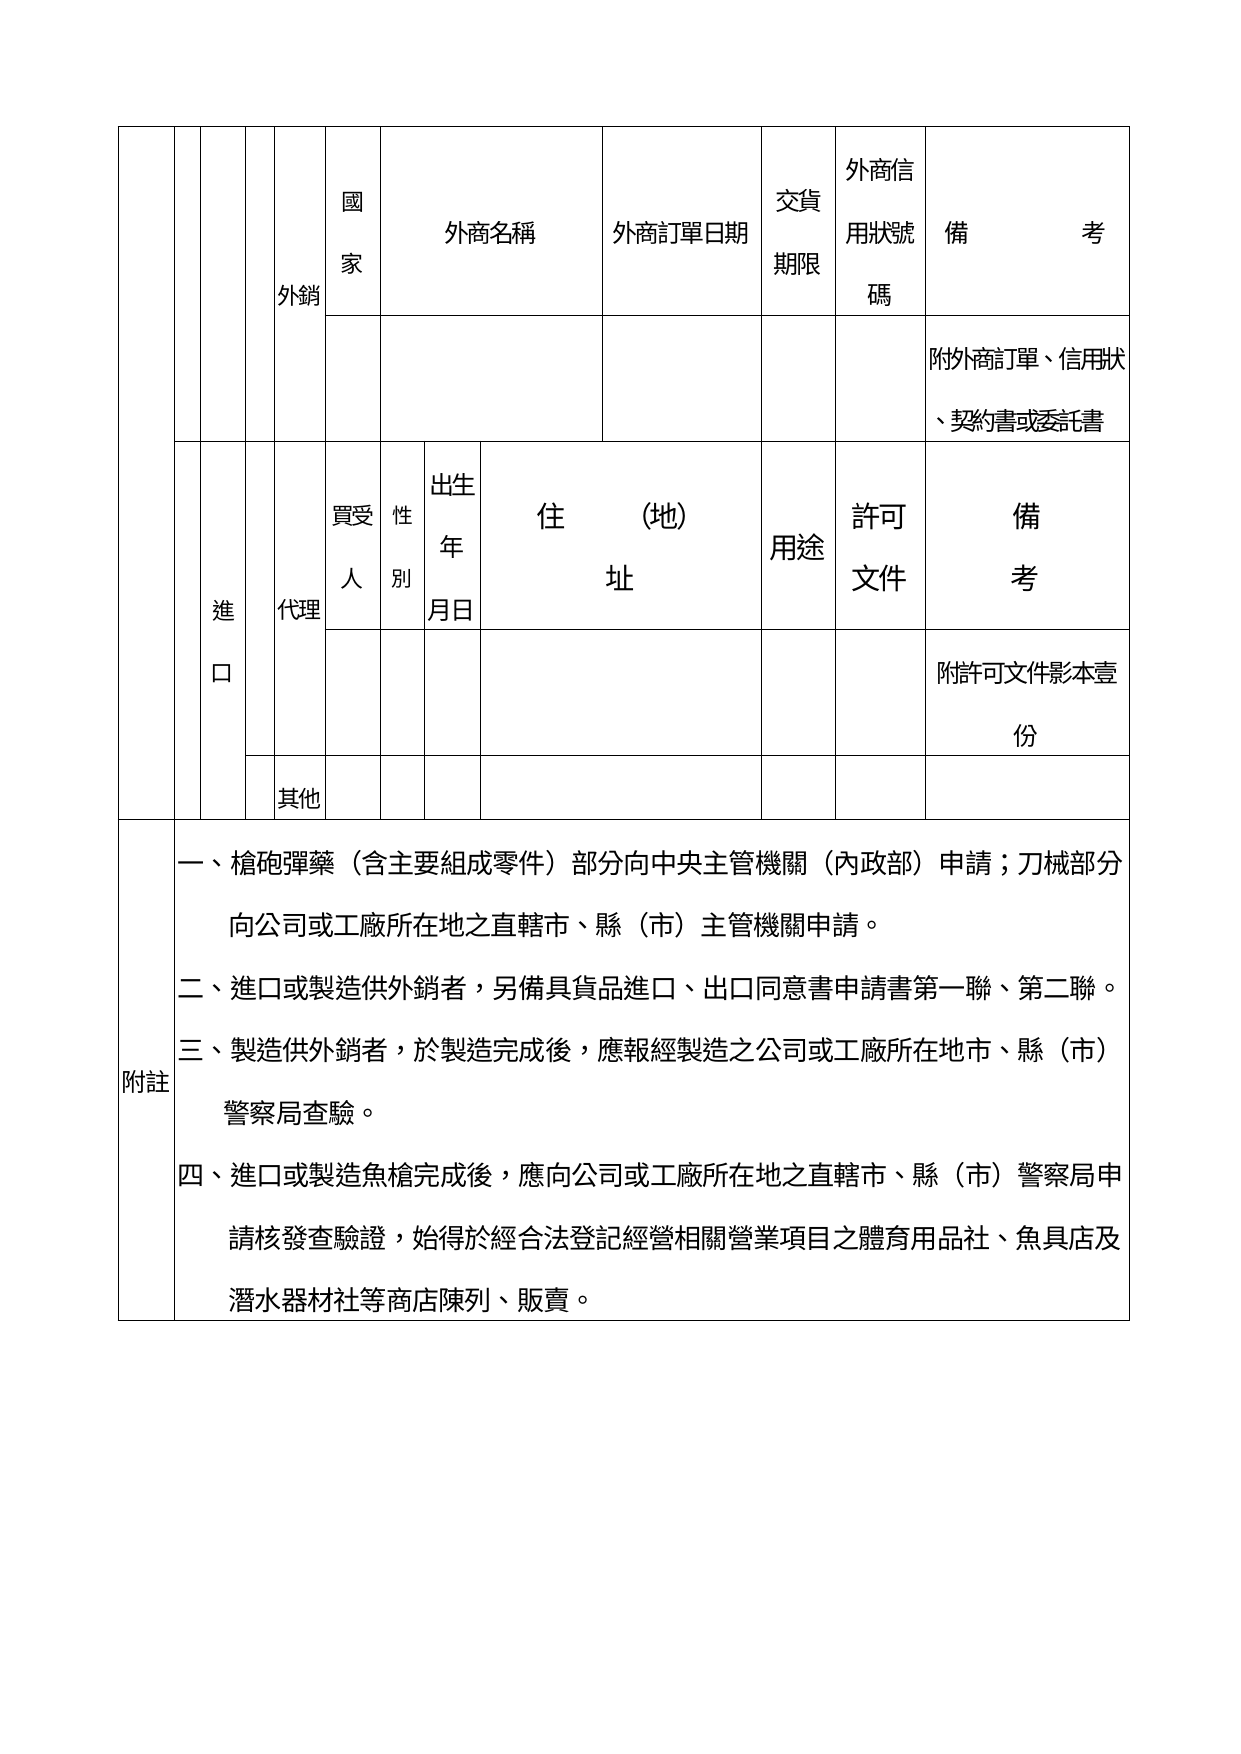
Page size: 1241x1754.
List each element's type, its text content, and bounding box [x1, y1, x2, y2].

table_cell [201, 127, 245, 441]
table_cell 出生年 月日 [425, 442, 480, 629]
table_cell 代理 [275, 442, 325, 755]
table_cell 許可 文件 [836, 442, 925, 629]
table_cell [836, 316, 925, 441]
table_cell 性別 [381, 442, 424, 629]
table_cell [381, 756, 424, 819]
table_cell 附許可文件影本壹份 [926, 630, 1129, 755]
table_cell [381, 630, 424, 755]
table_cell 備 考 [926, 127, 1129, 314]
table_cell [246, 756, 274, 819]
table_cell [762, 756, 835, 819]
table_cell 外商訂單日期 [603, 127, 761, 314]
table_cell 用途 [762, 442, 835, 629]
table_cell [425, 756, 480, 819]
table_cell [246, 442, 274, 755]
table_cell 進口 [201, 442, 245, 819]
table_cell [926, 756, 1129, 819]
table_cell 外商名稱 [381, 127, 602, 314]
table_cell [762, 630, 835, 755]
table_cell [481, 756, 761, 819]
table_cell [175, 442, 200, 819]
table_cell 國 家 [326, 127, 380, 314]
table_cell [836, 756, 925, 819]
table_cell 外商信用狀號碼 [836, 127, 925, 314]
table_cell [175, 127, 200, 441]
table_cell 外銷 [275, 127, 325, 441]
table_cell 一、槍砲彈藥（含主要組成零件）部分向中央主管機關（內政部）申請；刀械部分向公司或工廠所在地之直轄市、縣（市）主管機關申請。 二、進口或製造供外銷者，另備具貨品進口、出口同意書申請書第一聯、第二聯。 三、製造供外銷者，於製造完成後，應報經製造之公司或工廠所在地市、縣（市）警察局查驗。 四、進口或製造魚槍完成後，應向公司或工廠所在地之直轄市、縣（市）警察局申請核發查驗證，始得於經合法登記經營相關營業項目之體育用品社、魚具店及潛水器材社等商店陳列、販賣。 [175, 820, 1129, 1320]
table_cell 附註 [119, 820, 174, 1320]
table_cell 備 考 [926, 442, 1129, 629]
table_cell 附外商訂單、信用狀 、契約書或委託書 [926, 316, 1129, 441]
table_cell [762, 316, 835, 441]
table_cell [326, 316, 380, 441]
table_cell 其他 [275, 756, 325, 819]
table_cell [381, 316, 602, 441]
table_cell [326, 630, 380, 755]
table_cell [836, 630, 925, 755]
table_cell [481, 630, 761, 755]
table_cell [246, 127, 274, 441]
table_cell [603, 316, 761, 441]
table_cell [119, 127, 174, 819]
table_cell 交貨期限 [762, 127, 835, 314]
table_cell [425, 630, 480, 755]
table_cell [326, 756, 380, 819]
table_cell 住 （地） 址 [481, 442, 761, 629]
table_cell 買受人 [326, 442, 380, 629]
